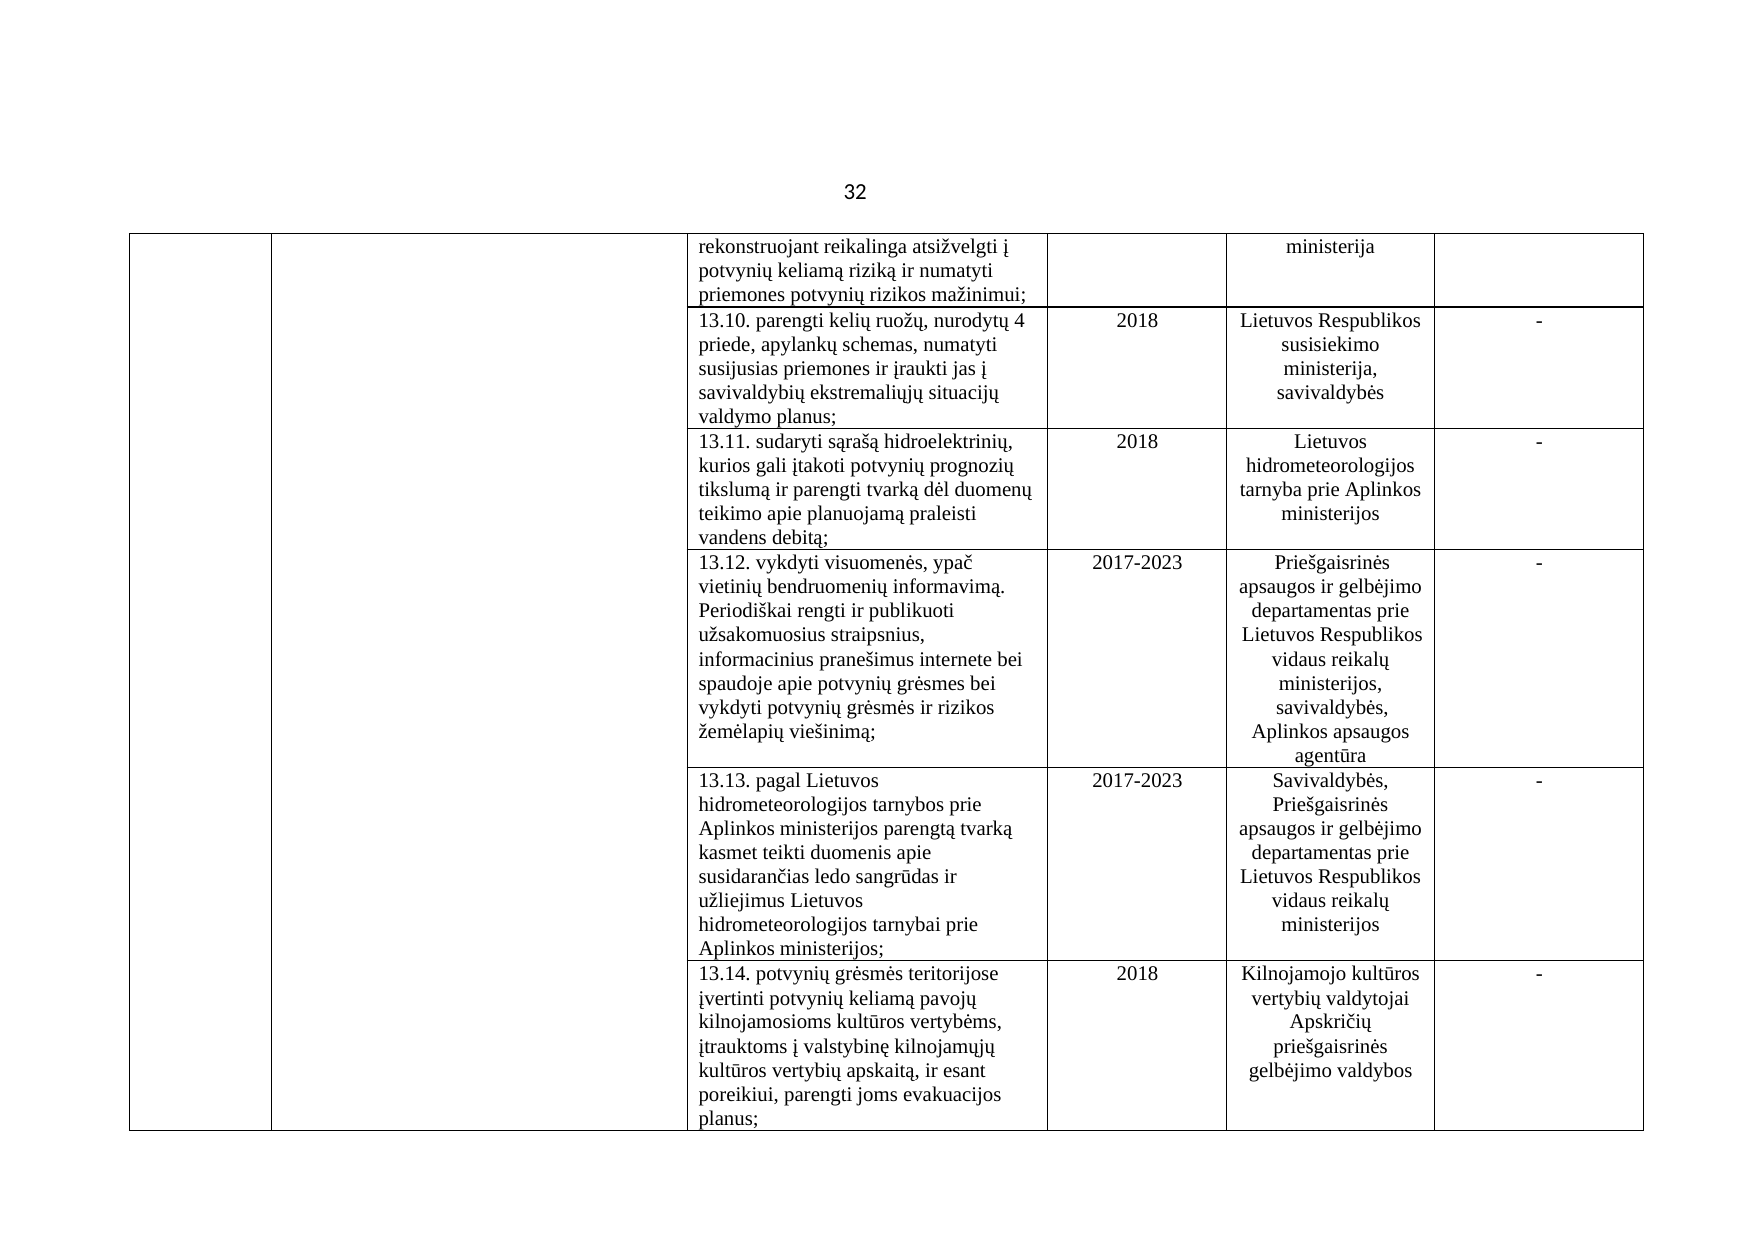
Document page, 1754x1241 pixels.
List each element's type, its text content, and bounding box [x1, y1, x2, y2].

table_cell - [1435, 234, 1643, 306]
table_cell - [1435, 550, 1643, 767]
table_cell 13.12. vykdyti visuomenės, ypač vietinių bendruomenių informavimą. Periodiškai rengti ir publikuoti užsakomuosius straipsnius, informacinius pranešimus internete bei spaudoje apie potvynių grėsmes bei vykdyti potvynių grėsmės ir rizikos žemėlapių viešinimą; [688, 550, 1047, 767]
table_cell 2017-2023 [1048, 550, 1226, 767]
table_cell - [1435, 961, 1643, 1130]
table_cell 13.11. sudaryti sąrašą hidroelektrinių, kurios gali įtakoti potvynių prognozių tikslumą ir parengti tvarką dėl duomenų teikimo apie planuojamą praleisti vandens debitą; [688, 429, 1047, 549]
table_cell 13.10. parengti kelių ruožų, nurodytų 4 priede, apylankų schemas, numatyti susijusias priemones ir įraukti jas į savivaldybių ekstremaliųjų situacijų valdymo planus; [688, 308, 1047, 428]
table_cell - [1435, 308, 1643, 428]
table_cell Priešgaisrinės apsaugos ir gelbėjimo departamentas prie Lietuvos Respublikos vidaus reikalų ministerijos, savivaldybės, Aplinkos apsaugos agentūra [1227, 550, 1434, 767]
table_cell 2018 [1048, 308, 1226, 428]
table_cell [1048, 234, 1226, 306]
table_cell Lietuvos Respublikos susisiekimo ministerija, savivaldybės [1227, 308, 1434, 428]
table_cell Savivaldybės, Priešgaisrinės apsaugos ir gelbėjimo departamentas prie Lietuvos Respublikos vidaus reikalų ministerijos [1227, 768, 1434, 960]
table_cell rekonstruojant reikalinga atsižvelgti į potvynių keliamą riziką ir numatyti priemones potvynių rizikos mažinimui; [688, 234, 1047, 306]
table_cell 13.14. potvynių grėsmės teritorijose įvertinti potvynių keliamą pavojų kilnojamosioms kultūros vertybėms, įtrauktoms į valstybinę kilnojamųjų kultūros vertybių apskaitą, ir esant poreikiui, parengti joms evakuacijos planus; [688, 961, 1047, 1130]
table_cell - [1435, 768, 1643, 960]
table_cell Lietuvos hidrometeorologijos tarnyba prie Aplinkos ministerijos [1227, 429, 1434, 549]
table_cell Kilnojamojo kultūros vertybių valdytojai Apskričių priešgaisrinės gelbėjimo valdybos [1227, 961, 1434, 1130]
table_cell 2018 [1048, 429, 1226, 549]
table_cell 13.13. pagal Lietuvos hidrometeorologijos tarnybos prie Aplinkos ministerijos parengtą tvarką kasmet teikti duomenis apie susidarančias ledo sangrūdas ir užliejimus Lietuvos hidrometeorologijos tarnybai prie Aplinkos ministerijos; [688, 768, 1047, 960]
table_cell - [1435, 429, 1643, 549]
table_cell 2018 [1048, 961, 1226, 1130]
table_cell [130, 234, 271, 1130]
table_cell [272, 234, 687, 1130]
table_cell ministerija [1227, 234, 1434, 306]
table_cell 2017-2023 [1048, 768, 1226, 960]
